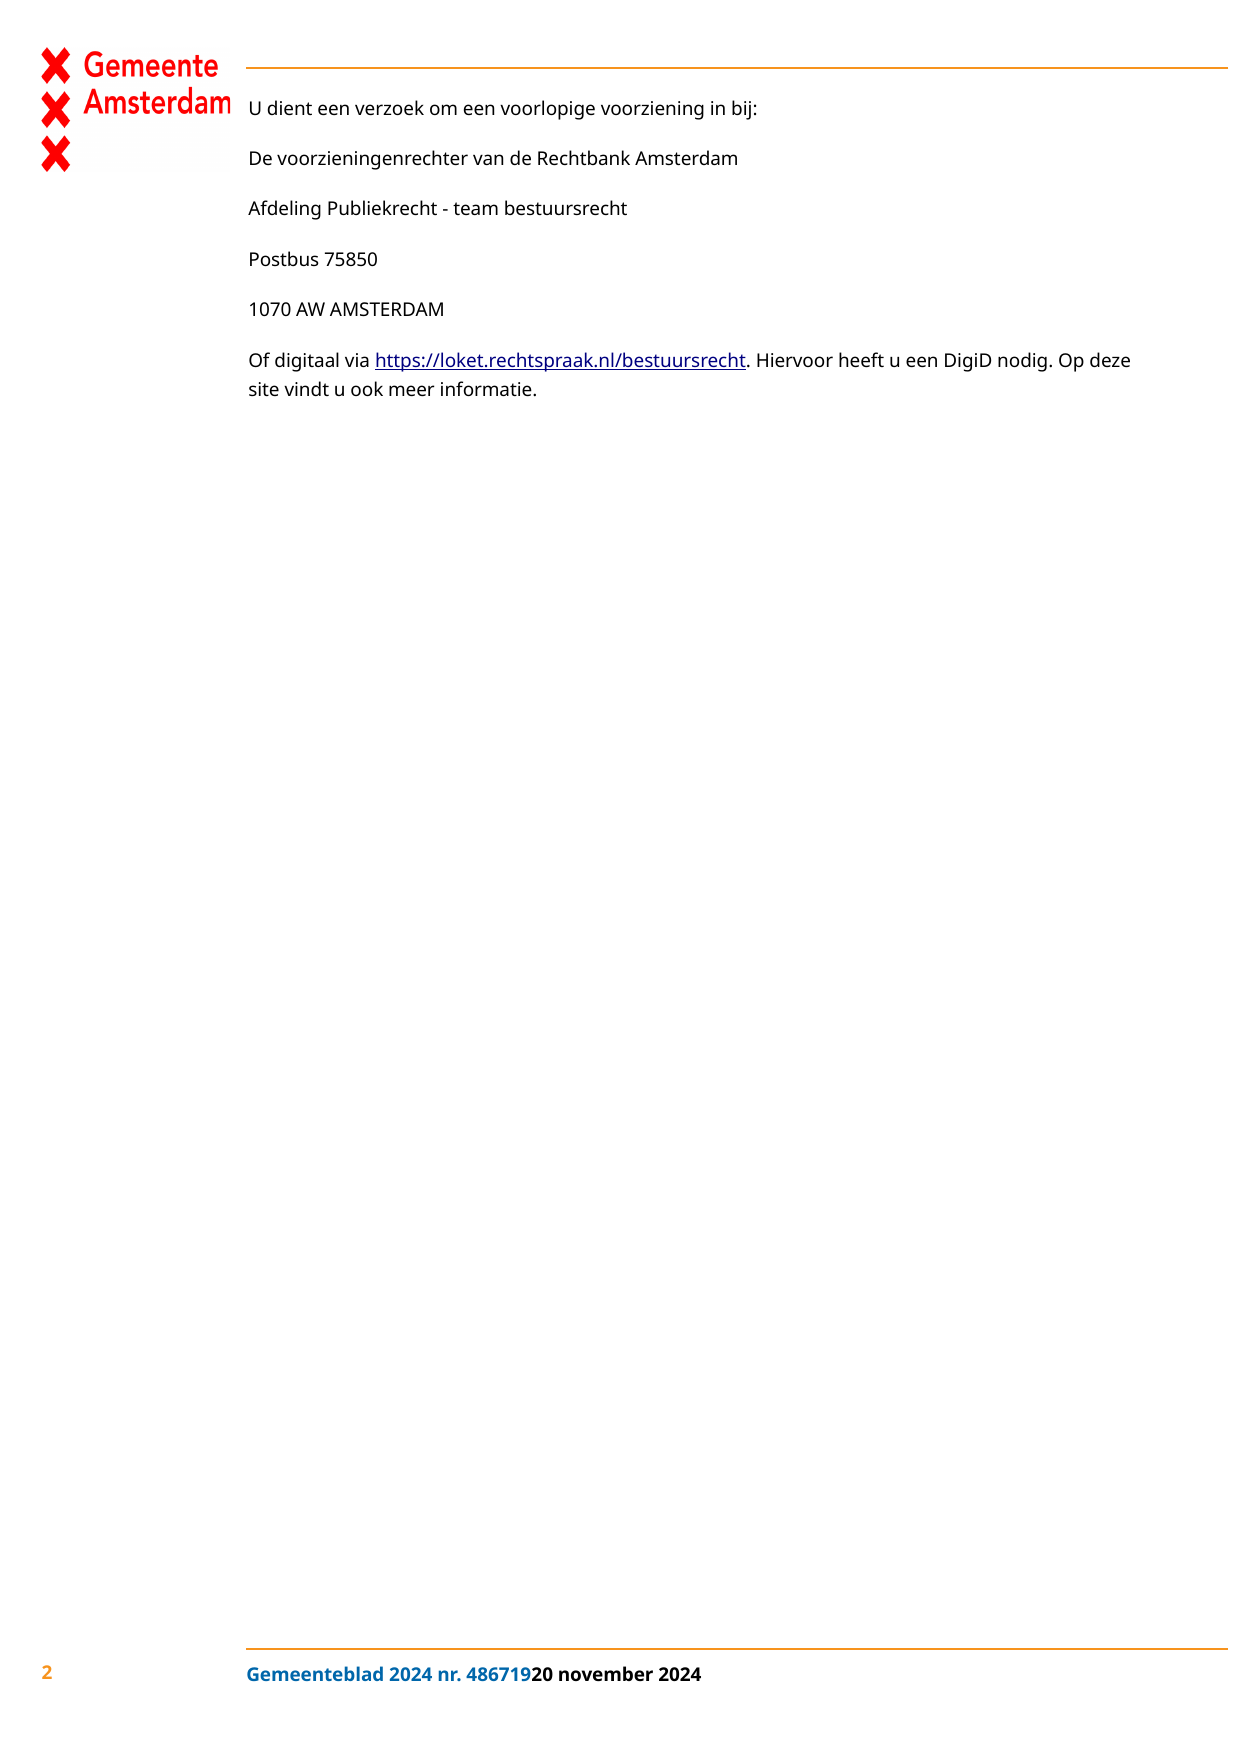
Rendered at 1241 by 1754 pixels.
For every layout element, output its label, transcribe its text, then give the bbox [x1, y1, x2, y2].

text Of digitaal via https://loket.rechtspraak.nl/bestuursrecht. Hiervoor heeft u een DigiD nodig. Op deze site vindt u ook meer informatie. [248, 347, 1152, 402]
text Afdeling Publiekrecht - team bestuursrecht [248, 196, 1152, 221]
picture [41, 47, 231, 172]
text Postbus 75850 [248, 246, 1152, 272]
text De voorzieningenrechter van de Rechtbank Amsterdam [248, 145, 1152, 171]
text 1070 AW AMSTERDAM [248, 296, 1152, 322]
text U dient een verzoek om een voorlopige voorziening in bij: [248, 95, 1152, 121]
